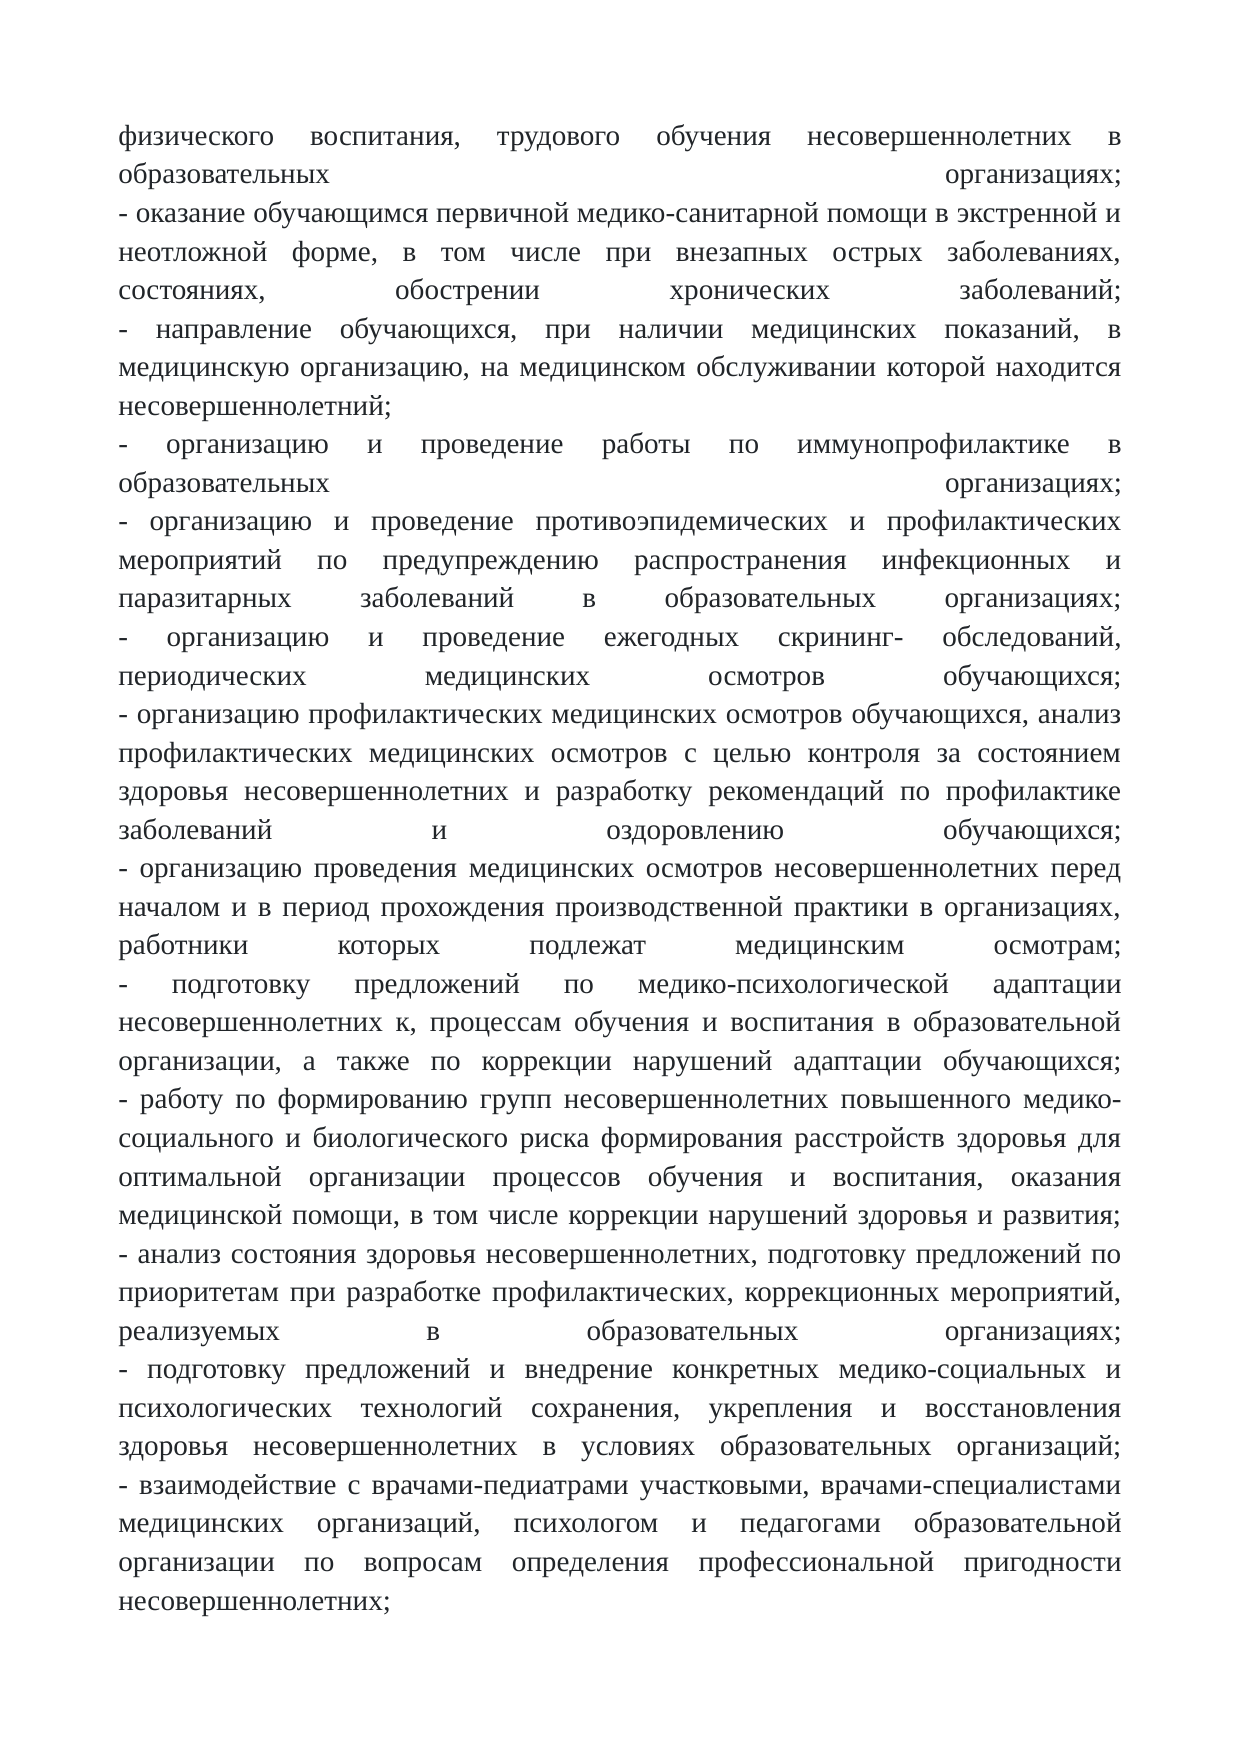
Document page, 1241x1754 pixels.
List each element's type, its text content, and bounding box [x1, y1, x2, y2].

text физического воспитания, трудового обучения несовершеннолетних в образовательных организациях; - оказание обучающимся первичной медико-санитарной помощи в экстренной и неотложной форме, в том числе при внезапных острых заболеваниях, состояниях, обострении хронических заболеваний; - направление обучающихся, при наличии медицинских показаний, в медицинскую организацию, на медицинском обслуживании которой находится несовершеннолетний; - организацию и проведение работы по иммунопрофилактике в образовательных организациях; - организацию и проведение противоэпидемических и профилактических мероприятий по предупреждению распространения инфекционных и паразитарных заболеваний в образовательных организациях; - организацию и проведение ежегодных скрининг- обследований, периодических медицинских осмотров обучающихся; - организацию профилактических медицинских осмотров обучающихся, анализ профилактических медицинских осмотров с целью контроля за состоянием здоровья несовершеннолетних и разработку рекомендаций по профилактике заболеваний и оздоровлению обучающихся; - организацию проведения медицинских осмотров несовершеннолетних перед началом и в период прохождения производственной практики в организациях, работники которых подлежат медицинским осмотрам; - подготовку предложений по медико-психологической адаптации несовершеннолетних к, процессам обучения и воспитания в образовательной организации, а также по коррекции нарушений адаптации обучающихся; - работу по формированию групп несовершеннолетних повышенного медико-социального и биологического риска формирования расстройств здоровья для оптимальной организации процессов обучения и воспитания, оказания медицинской помощи, в том числе коррекции нарушений здоровья и развития; - анализ состояния здоровья несовершеннолетних, подготовку предложений по приоритетам при разработке профилактических, коррекционных мероприятий, реализуемых в образовательных организациях; - подготовку предложений и внедрение конкретных медико-социальных и психологических технологий сохранения, укрепления и восстановления здоровья несовершеннолетних в условиях образовательных организаций; - взаимодействие с врачами-педиатрами участковыми, врачами-специалистами медицинских организаций, психологом и педагогами образовательной организации по вопросам определения профессиональной пригодности несовершеннолетних; [118, 118, 1122, 1616]
